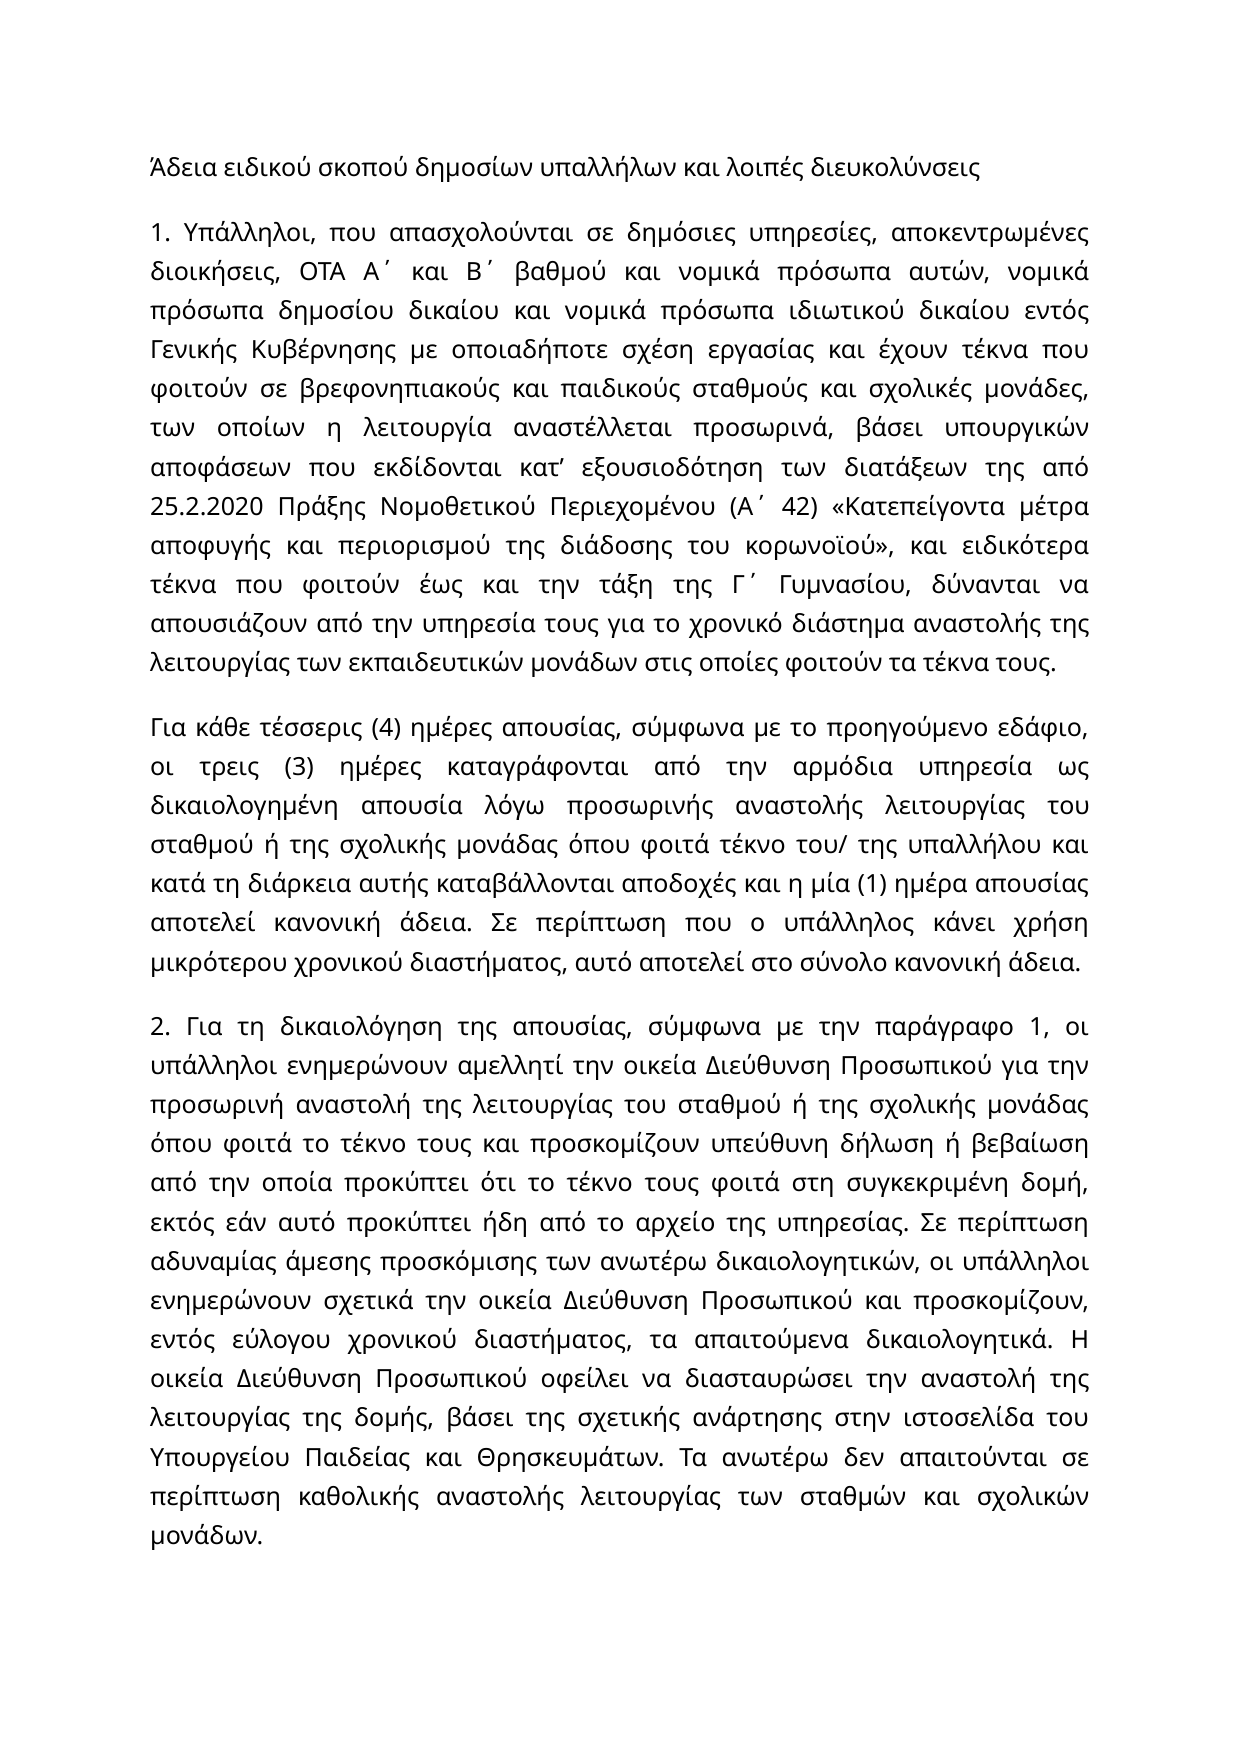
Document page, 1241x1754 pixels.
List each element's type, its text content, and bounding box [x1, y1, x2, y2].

text Για κάθε τέσσερις (4) ημέρες απουσίας, σύμφωνα με το προηγούμενο εδάφιο, οι τρεις (3) ημέρες καταγράφονται από την αρμόδια υπηρεσία ως δικαιολογημένη απουσία λόγω προσωρινής αναστολής λειτουργίας του σταθμού ή της σχολικής μονάδας όπου φοιτά τέκνο του/ της υπαλλήλου και κατά τη διάρκεια αυτής καταβάλλονται αποδοχές και η μία (1) ημέρα απουσίας αποτελεί κανονική άδεια. Σε περίπτωση που ο υπάλληλος κάνει χρήση μικρότερου χρονικού διαστήματος, αυτό αποτελεί στο σύνολο κανονική άδεια. [150, 709, 1090, 978]
text 2. Για τη δικαιολόγηση της απουσίας, σύμφωνα με την παράγραφο 1, οι υπάλληλοι ενημερώνουν αμελλητί την οικεία Διεύθυνση Προσωπικού για την προσωρινή αναστολή της λειτουργίας του σταθμού ή της σχολικής μονάδας όπου φοιτά το τέκνο τους και προσκομίζουν υπεύθυνη δήλωση ή βεβαίωση από την οποία προκύπτει ότι το τέκνο τους φοιτά στη συγκεκριμένη δομή, εκτός εάν αυτό προκύπτει ήδη από το αρχείο της υπηρεσίας. Σε περίπτωση αδυναμίας άμεσης προσκόμισης των ανωτέρω δικαιολογητικών, οι υπάλληλοι ενημερώνουν σχετικά την οικεία Διεύθυνση Προσωπικού και προσκομίζουν, εντός εύλογου χρονικού διαστήματος, τα απαιτούμενα δικαιολογητικά. Η οικεία Διεύθυνση Προσωπικού οφείλει να διασταυρώσει την αναστολή της λειτουργίας της δομής, βάσει της σχετικής ανάρτησης στην ιστοσελίδα του Υπουργείου Παιδείας και Θρησκευμάτων. Τα ανωτέρω δεν απαιτούνται σε περίπτωση καθολικής αναστολής λειτουργίας των σταθμών και σχολικών μονάδων. [150, 1008, 1090, 1552]
text Άδεια ειδικού σκοπού δημοσίων υπαλλήλων και λοιπές διευκολύνσεις [150, 150, 1090, 184]
text 1. Υπάλληλοι, που απασχολούνται σε δημόσιες υπηρεσίες, αποκεντρωμένες διοικήσεις, ΟΤΑ Α΄ και Β΄ βαθμού και νομικά πρόσωπα αυτών, νομικά πρόσωπα δημοσίου δικαίου και νομικά πρόσωπα ιδιωτικού δικαίου εντός Γενικής Κυβέρνησης με οποιαδήποτε σχέση εργασίας και έχουν τέκνα που φοιτούν σε βρεφονηπιακούς και παιδικούς σταθμούς και σχολικές μονάδες, των οποίων η λειτουργία αναστέλλεται προσωρινά, βάσει υπουργικών αποφάσεων που εκδίδονται κατ’ εξουσιοδότηση των διατάξεων της από 25.2.2020 Πράξης Νομοθετικού Περιεχομένου (Α΄ 42) «Κατεπείγοντα μέτρα αποφυγής και περιορισμού της διάδοσης του κορωνοϊού», και ειδικότερα τέκνα που φοιτούν έως και την τάξη της Γ΄ Γυμνασίου, δύνανται να απουσιάζουν από την υπηρεσία τους για το χρονικό διάστημα αναστολής της λειτουργίας των εκπαιδευτικών μονάδων στις οποίες φοιτούν τα τέκνα τους. [150, 214, 1090, 679]
